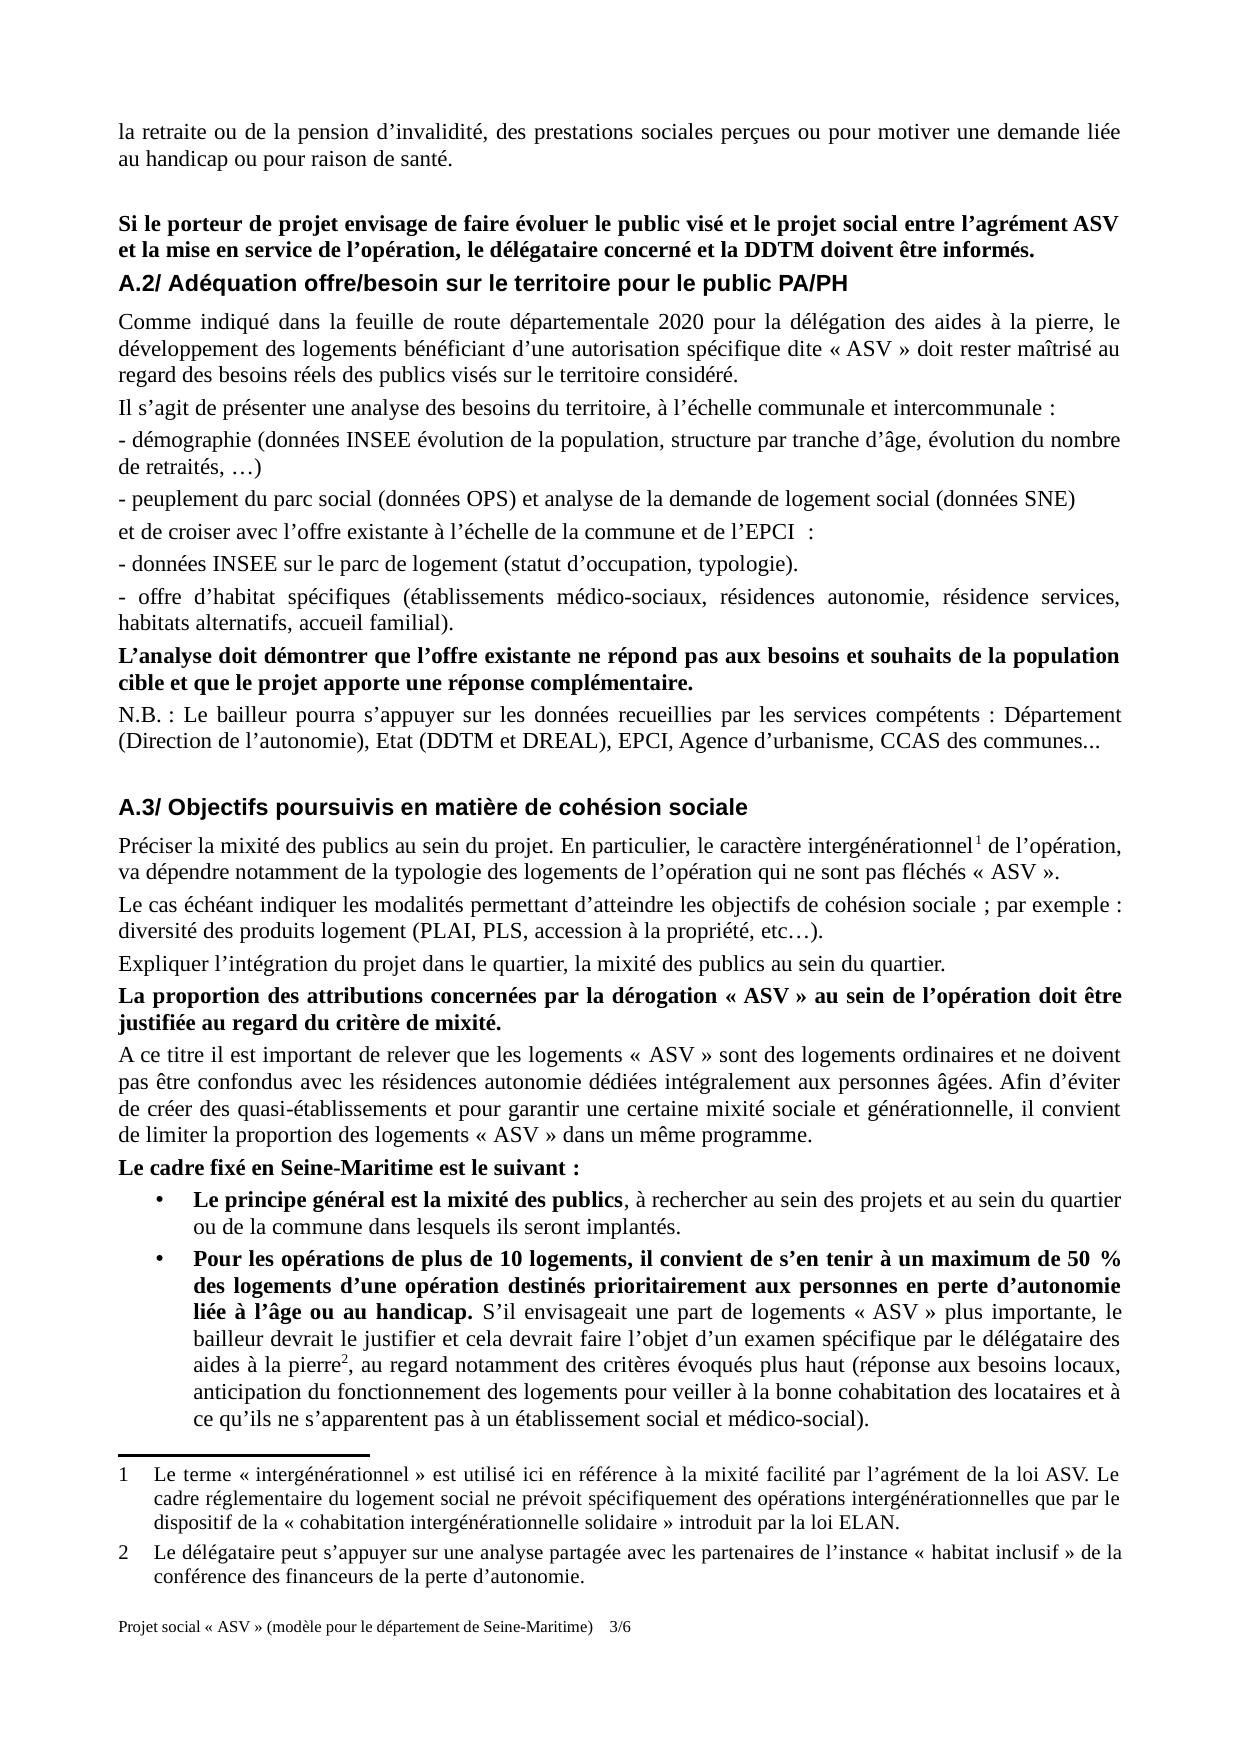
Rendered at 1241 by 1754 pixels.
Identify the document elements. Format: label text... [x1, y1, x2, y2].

subtitle Adéquation offre/besoin sur le territoire pour le public PA/PH [118, 269, 1122, 296]
text L’analyse doit démontrer que l’offre existante ne répond pas aux besoins et souhaits de la population cible et que le projet apporte une réponse complémentaire. [118, 642, 1122, 695]
text - démographie (données INSEE évolution de la population, structure par tranche d’âge, évolution du nombre de retraités, …) [118, 426, 1122, 479]
text Expliquer l’intégration du projet dans le quartier, la mixité des publics au sein du quartier. [118, 950, 1122, 976]
list Le principe général est la mixité des publics, à rechercher au sein des projets et au sein du quartier ou de la commune dans lesquels ils seront implantés. [156, 1186, 1122, 1239]
text Si le porteur de projet envisage de faire évoluer le public visé et le projet social entre l’agrément ASV et la mise en service de l’opération, le délégataire concerné et la DDTM doivent être informés. [118, 210, 1122, 263]
text - données INSEE sur le parc de logement (statut d’occupation, typologie). [118, 550, 1122, 577]
text La proportion des attributions concernées par la dérogation « ASV » au sein de l’opération doit être justifiée au regard du critère de mixité. [118, 982, 1122, 1035]
text Le cadre fixé en Seine-Maritime est le suivant : [118, 1153, 1122, 1180]
text et de croiser avec l’offre existante à l’échelle de la commune et de l’EPCI : [118, 518, 1122, 544]
text - offre d’habitat spécifiques (établissements médico-sociaux, résidences autonomie, résidence services, habitats alternatifs, accueil familial). [118, 583, 1122, 636]
text Le cas échéant indiquer les modalités permettant d’atteindre les objectifs de cohésion sociale ; par exemple : diversité des produits logement (PLAI, PLS, accession à la propriété, etc…). [118, 891, 1122, 944]
text Comme indiqué dans la feuille de route départementale 2020 pour la délégation des aides à la pierre, le développement des logements bénéficiant d’une autorisation spécifique dite « ASV » doit rester maîtrisé au regard des besoins réels des publics visés sur le territoire considéré. [118, 308, 1122, 388]
text Préciser la mixité des publics au sein du projet. En particulier, le caractère intergénérationnel de l’opération, va dépendre notamment de la typologie des logements de l’opération qui ne sont pas fléchés « ASV ». [118, 832, 1122, 885]
subtitle Objectifs poursuivis en matière de cohésion sociale [118, 792, 1122, 820]
text la retraite ou de la pension d’invalidité, des prestations sociales perçues ou pour motiver une demande liée au handicap ou pour raison de santé. [118, 118, 1122, 171]
text - peuplement du parc social (données OPS) et analyse de la demande de logement social (données SNE) [118, 485, 1122, 512]
text Le terme « intergénérationnel » est utilisé ici en référence à la mixité facilité par l’agrément de la loi ASV. Le cadre réglementaire du logement social ne prévoit spécifiquement des opérations intergénérationnelles que par le dispositif de la « cohabitation intergénérationnelle solidaire » introduit par la loi ELAN. [118, 1462, 1122, 1534]
text N.B. : Le bailleur pourra s’appuyer sur les données recueillies par les services compétents : Département (Direction de l’autonomie), Etat (DDTM et DREAL), EPCI, Agence d’urbanisme, CCAS des communes... [118, 701, 1122, 754]
text A ce titre il est important de relever que les logements « ASV » sont des logements ordinaires et ne doivent pas être confondus avec les résidences autonomie dédiées intégralement aux personnes âgées. Afin d’éviter de créer des quasi-établissements et pour garantir une certaine mixité sociale et générationnelle, il convient de limiter la proportion des logements « ASV » dans un même programme. [118, 1041, 1122, 1148]
text Il s’agit de présenter une analyse des besoins du territoire, à l’échelle communale et intercommunale : [118, 394, 1122, 420]
list Pour les opérations de plus de 10 logements, il convient de s’en tenir à un maximum de 50 % des logements d’une opération destinés prioritairement aux personnes en perte d’autonomie liée à l’âge ou au handicap. S’il envisageait une part de logements « ASV » plus importante, le bailleur devrait le justifier et cela devrait faire l’objet d’un examen spécifique par le délégataire des aides à la pierre, au regard notamment des critères évoqués plus haut (réponse aux besoins locaux, anticipation du fonctionnement des logements pour veiller à la bonne cohabitation des locataires et à ce qu’ils ne s’apparentent pas à un établissement social et médico-social). [156, 1245, 1122, 1431]
list Le délégataire peut s’appuyer sur une analyse partagée avec les partenaires de l’instance « habitat inclusif » de la conférence des financeurs de la perte d’autonomie. [118, 1540, 1122, 1588]
